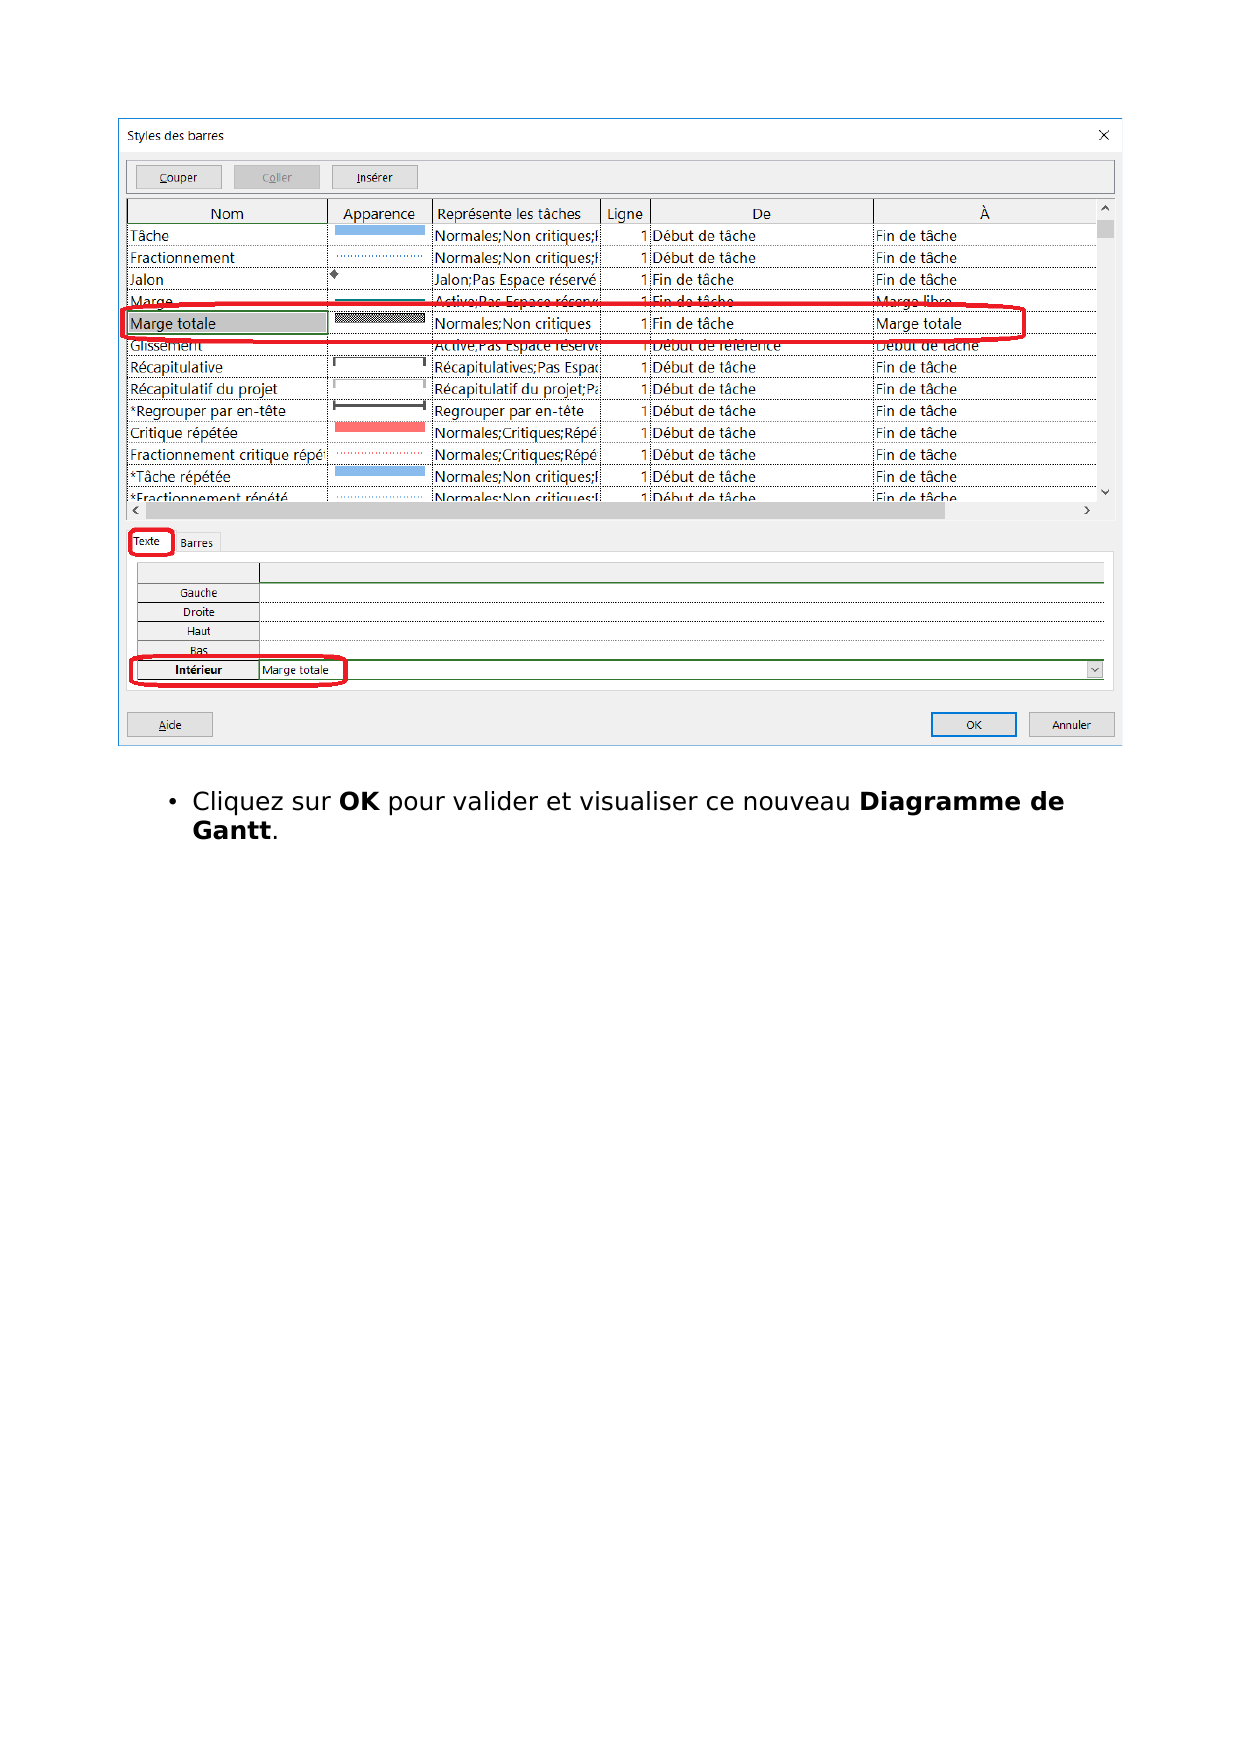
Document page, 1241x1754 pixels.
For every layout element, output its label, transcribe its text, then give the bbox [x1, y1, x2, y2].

list Cliquez sur OK pour valider et visualiser ce nouveau Diagramme de Gantt. [177, 787, 1122, 845]
picture [118, 118, 1123, 746]
